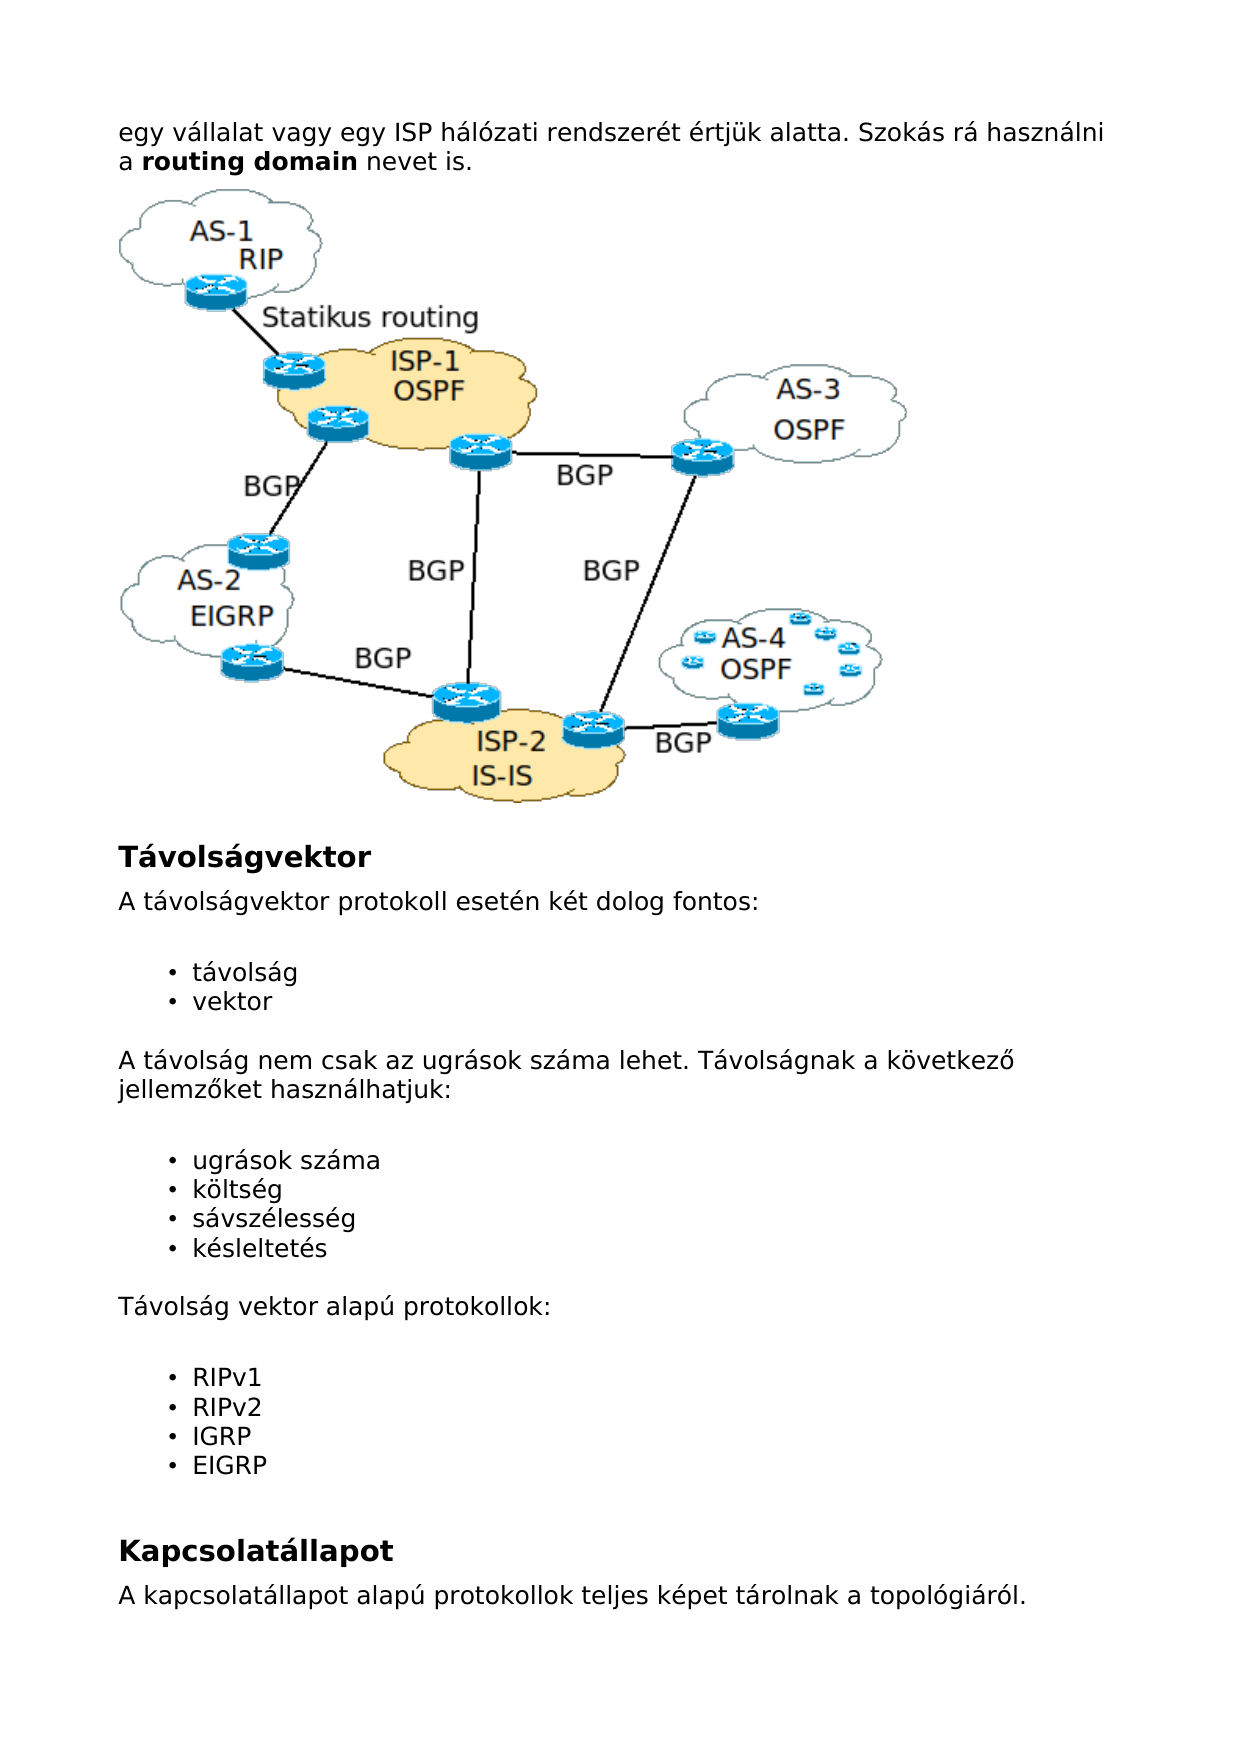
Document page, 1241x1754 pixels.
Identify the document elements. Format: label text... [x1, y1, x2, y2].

text egy vállalat vagy egy ISP hálózati rendszerét értjük alatta. Szokás rá használni a routing domain nevet is. [118, 118, 1122, 176]
list RIPv2 [177, 1393, 1122, 1422]
list késleltetés [177, 1234, 1122, 1263]
subtitle Távolságvektor [118, 841, 1122, 874]
list sávszélesség [177, 1204, 1122, 1234]
list költség [177, 1175, 1122, 1204]
text A távolság nem csak az ugrások száma lehet. Távolságnak a következő jellemzőket használhatjuk: [118, 1046, 1122, 1104]
list EIGRP [177, 1451, 1122, 1480]
list vektor [177, 987, 1122, 1016]
text A kapcsolatállapot alapú protokollok teljes képet tárolnak a topológiáról. [118, 1581, 1122, 1610]
list távolság [177, 958, 1122, 987]
list IGRP [177, 1422, 1122, 1451]
picture [118, 188, 908, 803]
text Távolság vektor alapú protokollok: [118, 1292, 1122, 1322]
list ugrások száma [177, 1146, 1122, 1175]
text A távolságvektor protokoll esetén két dolog fontos: [118, 887, 1122, 916]
subtitle Kapcsolatállapot [118, 1535, 1122, 1569]
list RIPv1 [177, 1363, 1122, 1393]
